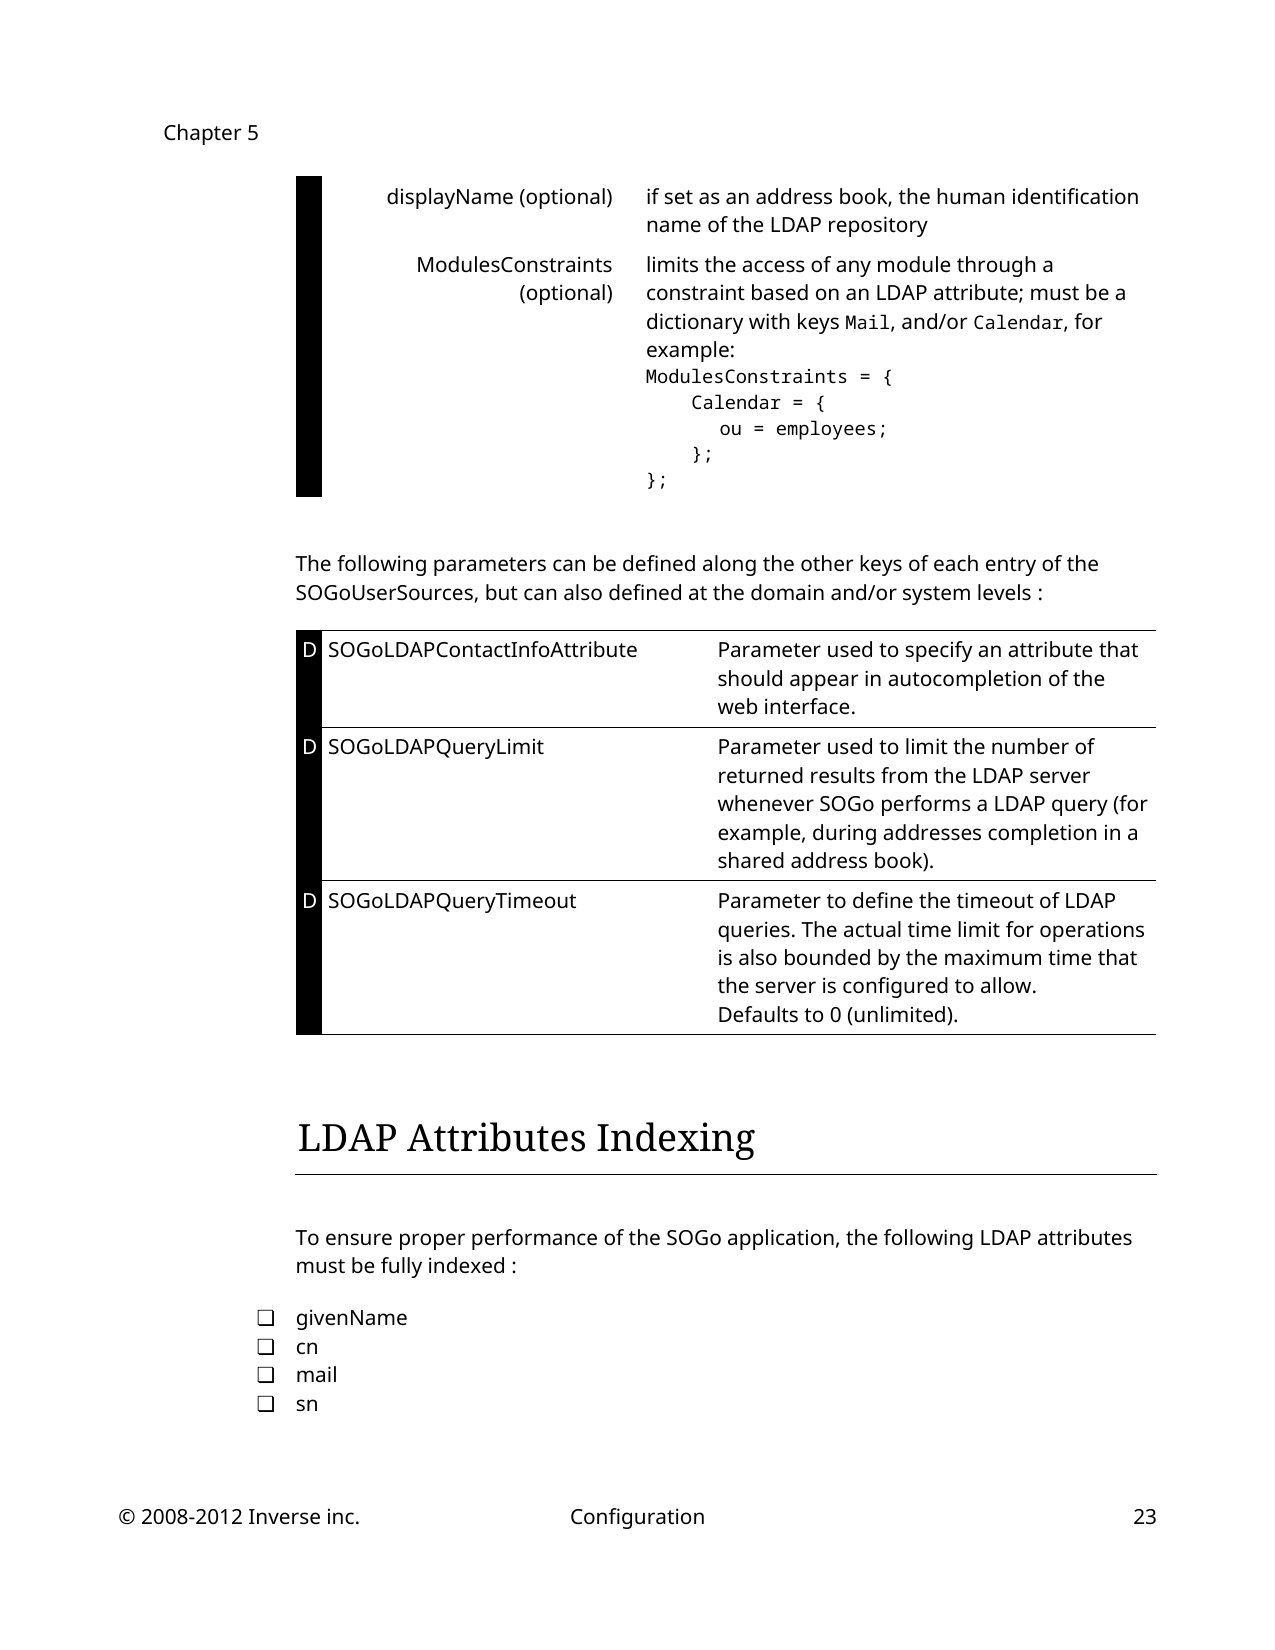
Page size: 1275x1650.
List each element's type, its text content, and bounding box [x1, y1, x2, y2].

table_cell SOGoLDAPQueryLimit [322, 728, 711, 880]
subtitle LDAP Attributes Indexing [295, 1111, 1157, 1174]
table_cell D [296, 728, 322, 880]
table_cell D [296, 881, 322, 1034]
table_cell [296, 176, 322, 244]
text To ensure proper performance of the SOGo application, the following LDAP attributes must be fully indexed : [295, 1223, 1157, 1280]
table_cell limits the access of any module through a constraint based on an LDAP attribute; must be a dictionary with keys Mail, and/or Calendar, for example: ModulesConstraints = { Calendar = { ou = employees; }; }; [618, 244, 1156, 497]
table_header Parameter used to specify an attribute that should appear in autocompletion of the web interface. [711, 631, 1156, 727]
table_cell [296, 244, 322, 497]
text The following parameters can be defined along the other keys of each entry of the SOGoUserSources, but can also defined at the domain and/or system levels : [295, 549, 1157, 606]
table_cell if set as an address book, the human identification name of the LDAP repository [618, 176, 1156, 244]
table_cell Parameter to define the timeout of LDAP queries. The actual time limit for operations is also bounded by the maximum time that the server is configured to allow. Defaults to 0 (unlimited). [711, 881, 1156, 1034]
table_header D [296, 630, 322, 727]
list ❏ sn [256, 1389, 1157, 1417]
table_header SOGoLDAPContactInfoAttribute [322, 631, 711, 727]
table_cell ModulesConstraints (optional) [322, 244, 618, 497]
table_cell displayName (optional) [322, 176, 618, 244]
list ❏ mail [256, 1360, 1157, 1389]
table_cell SOGoLDAPQueryTimeout [322, 881, 711, 1034]
list ❏ givenName [256, 1303, 1157, 1332]
list ❏ cn [256, 1332, 1157, 1360]
table_cell Parameter used to limit the number of returned results from the LDAP server whenever SOGo performs a LDAP query (for example, during addresses completion in a shared address book). [711, 728, 1156, 880]
